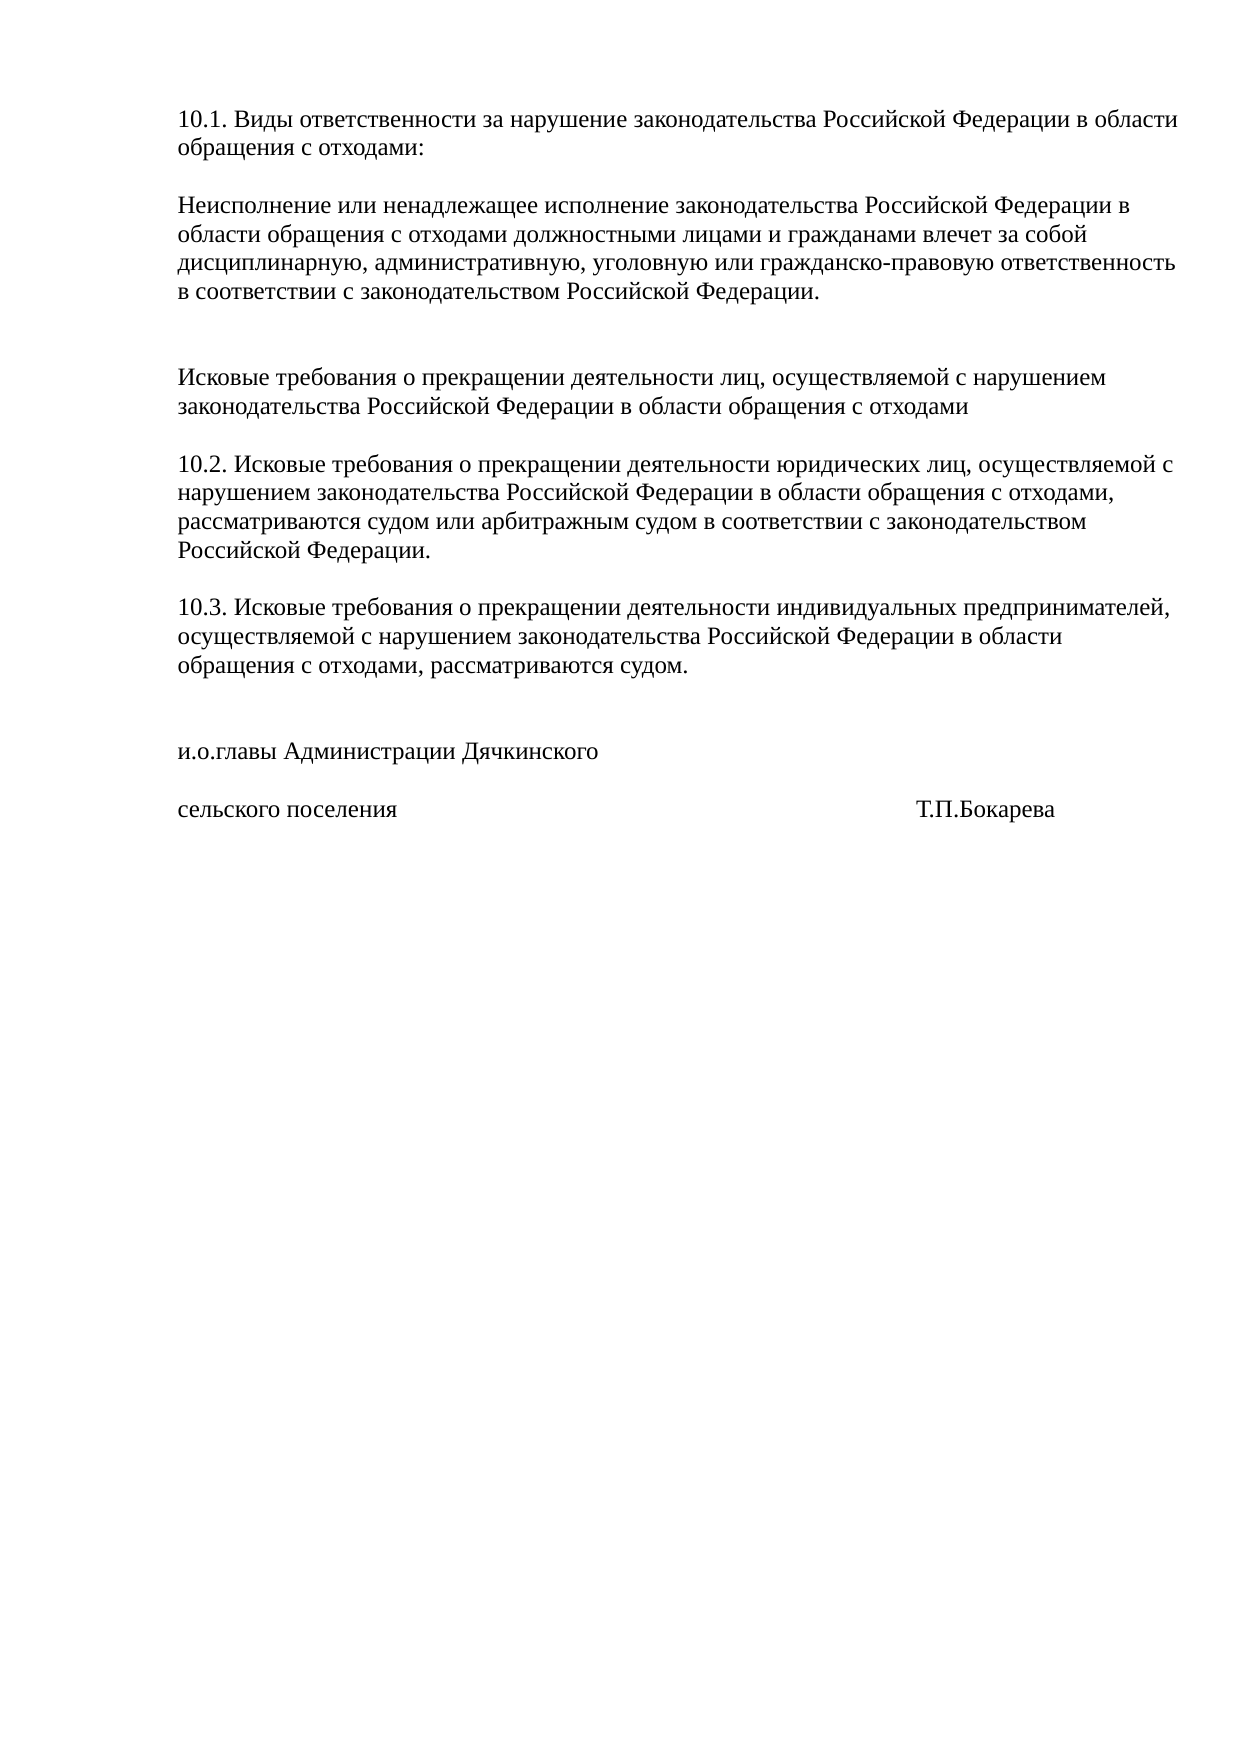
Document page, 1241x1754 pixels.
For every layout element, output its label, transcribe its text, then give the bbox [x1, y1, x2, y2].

text 10.1. Виды ответственности за нарушение законодательства Российской Федерации в области обращения с отходами: Неисполнение или ненадлежащее исполнение законодательства Российской Федерации в области обращения с отходами должностными лицами и гражданами влечет за собой дисциплинарную, административную, уголовную или гражданско-правовую ответственность в соответствии с законодательством Российской Федерации. Исковые требования о прекращении деятельности лиц, осуществляемой с нарушением законодательства Российской Федерации в области обращения с отходами 10.2. Исковые требования о прекращении деятельности юридических лиц, осуществляемой с нарушением законодательства Российской Федерации в области обращения с отходами, рассматриваются судом или арбитражным судом в соответствии с законодательством Российской Федерации. 10.3. Исковые требования о прекращении деятельности индивидуальных предпринимателей, осуществляемой с нарушением законодательства Российской Федерации в области обращения с отходами, рассматриваются судом. и.о.главы Администрации Дячкинского сельского поселения Т.П.Бокарева [177, 75, 1181, 822]
